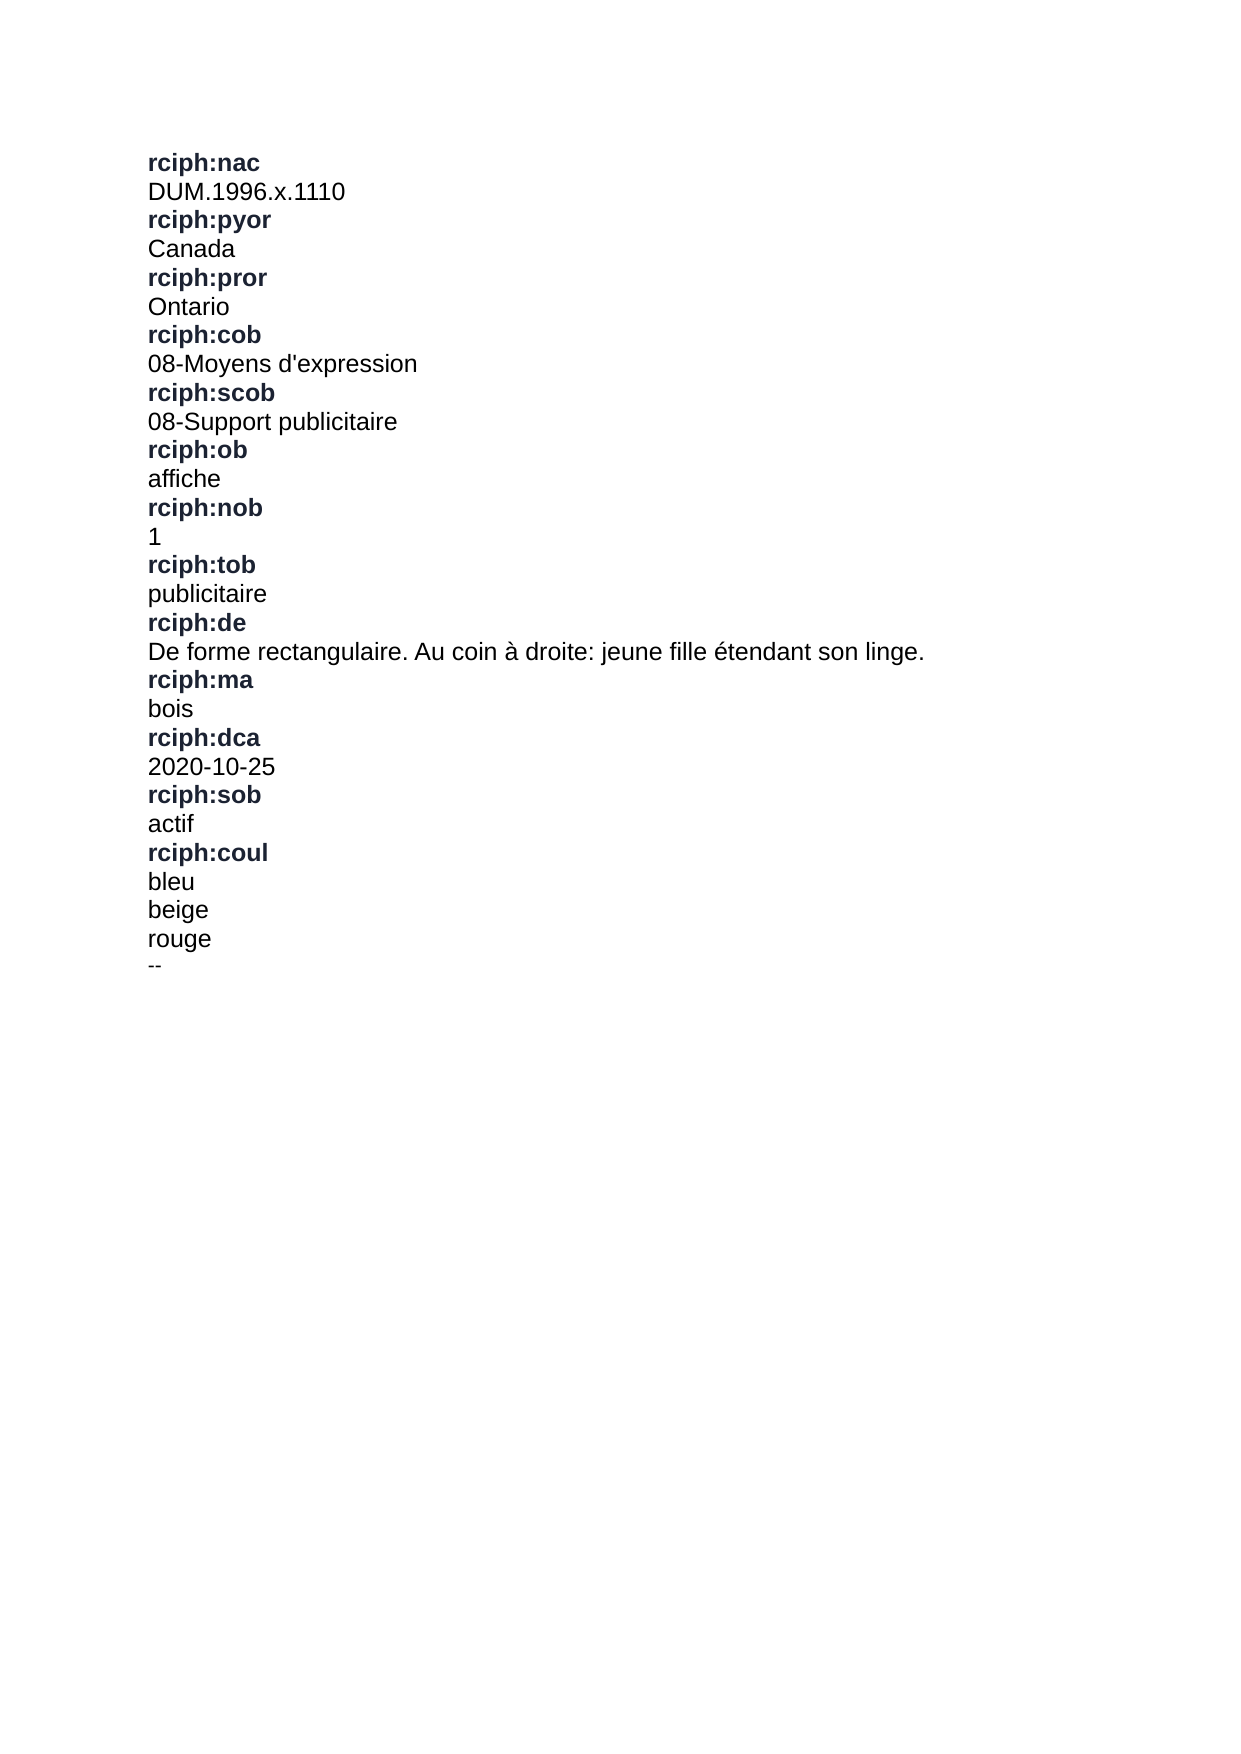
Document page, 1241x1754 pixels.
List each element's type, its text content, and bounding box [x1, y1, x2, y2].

text Canada [148, 234, 1092, 263]
text affiche [148, 464, 1092, 493]
text DUM.1996.x.1110 [148, 176, 1092, 205]
text rciph:scob [148, 378, 1092, 406]
text 1 [148, 521, 1092, 550]
text 08-Support publicitaire [148, 406, 1092, 435]
text 2020-10-25 [148, 751, 1092, 780]
text rciph:coul [148, 838, 1092, 866]
text bois [148, 694, 1092, 723]
text rciph:nac [148, 148, 1092, 176]
text actif [148, 809, 1092, 838]
text rciph:cob [148, 320, 1092, 349]
text rciph:ob [148, 435, 1092, 464]
text bleu [148, 866, 1092, 895]
text 08-Moyens d'expression [148, 349, 1092, 378]
text rciph:ma [148, 665, 1092, 694]
text De forme rectangulaire. Au coin à droite: jeune fille étendant son linge. [148, 636, 1092, 665]
text rciph:dca [148, 723, 1092, 751]
text publicitaire [148, 579, 1092, 608]
text rciph:de [148, 608, 1092, 636]
text rciph:tob [148, 550, 1092, 579]
text rciph:nob [148, 493, 1092, 521]
text Ontario [148, 291, 1092, 320]
text rouge [148, 924, 1092, 953]
text rciph:pror [148, 263, 1092, 291]
text rciph:pyor [148, 205, 1092, 234]
text -- [148, 953, 1092, 977]
text beige [148, 895, 1092, 924]
text rciph:sob [148, 780, 1092, 809]
